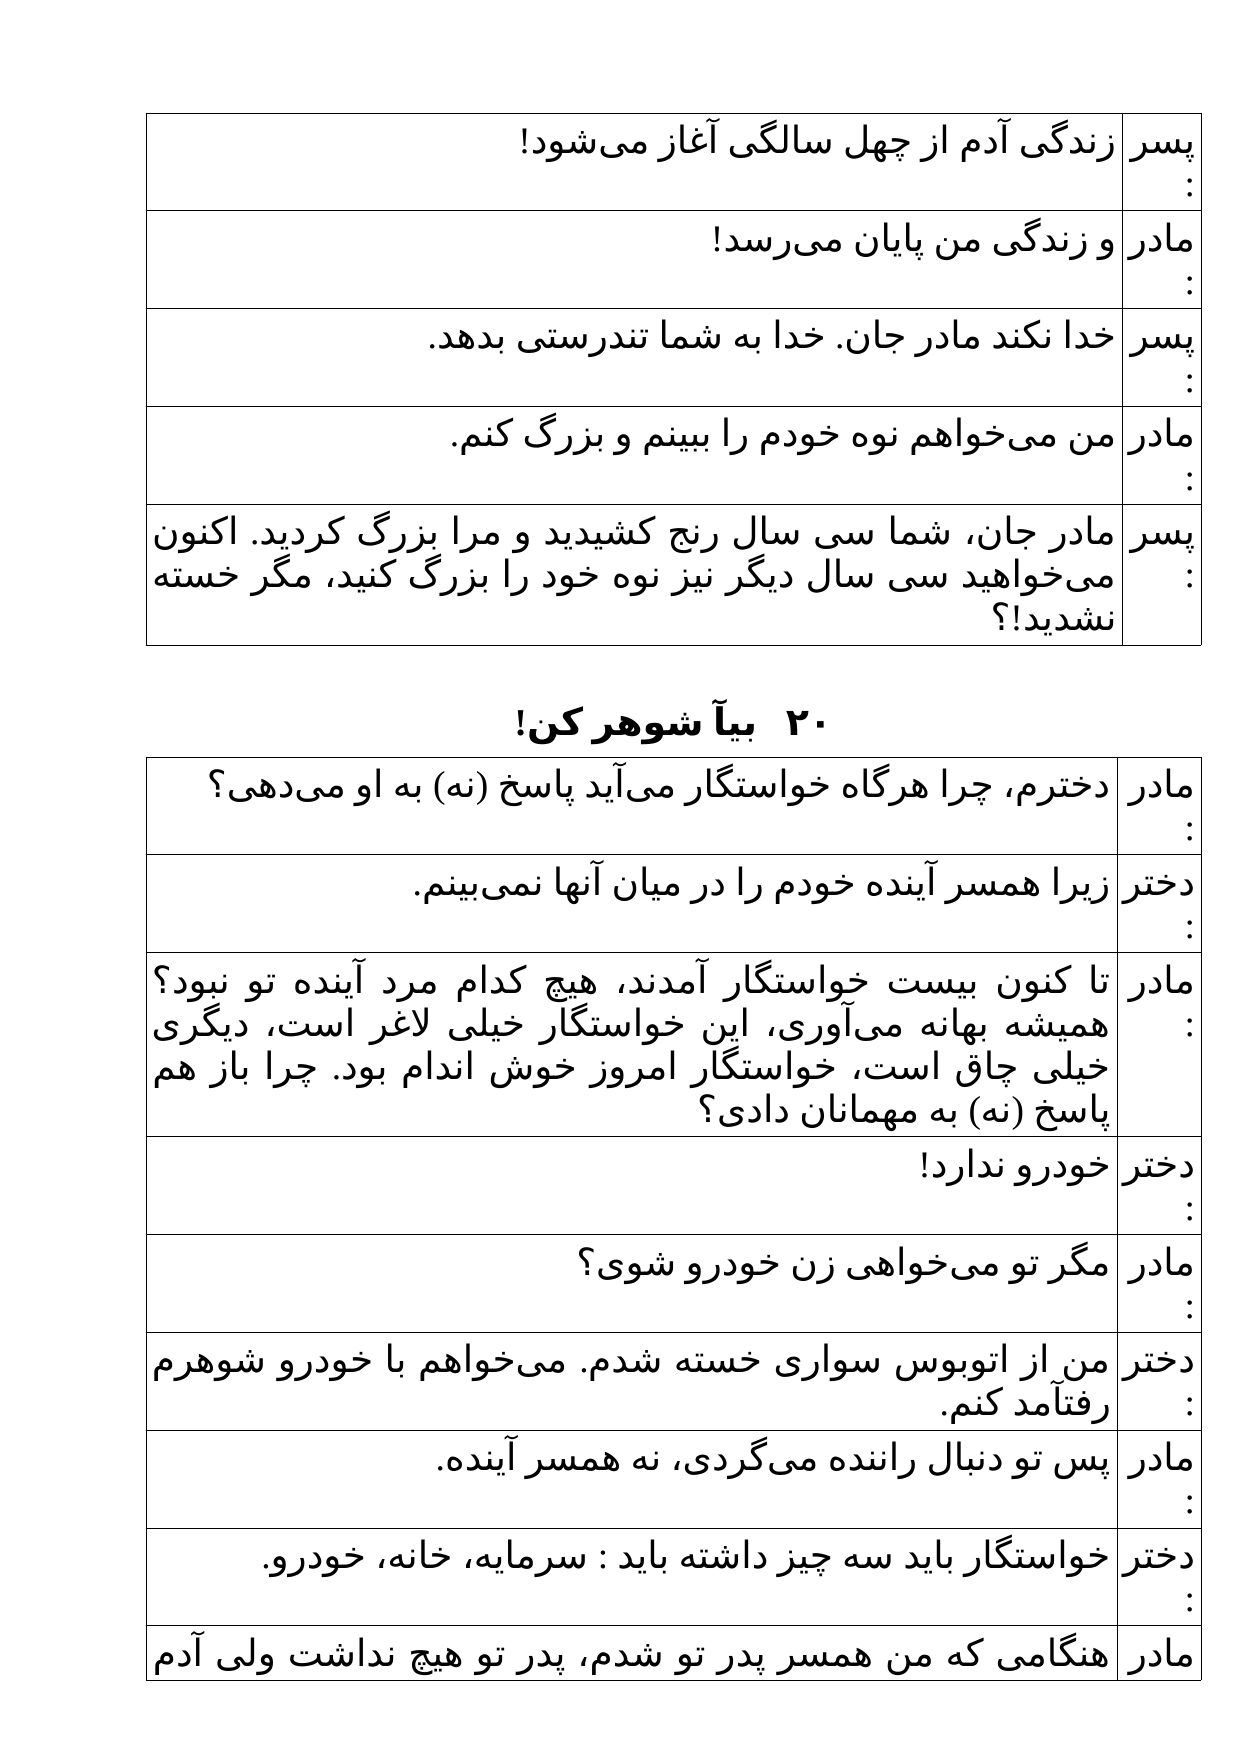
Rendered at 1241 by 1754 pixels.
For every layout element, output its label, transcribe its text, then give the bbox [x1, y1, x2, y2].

table_cell تا کنون بیست خواستگار آمدند، هیچ کدام مرد آینده تو نبود؟ همیشه بهانه می‌آوری، این خواستگار خیلی لاغر است، دیگری خیلی چاق است، خواستگار امروز خوش اندام بود. چرا باز هم پاسخ (نه) به مهمانان دادی؟ [147, 953, 1117, 1136]
table_cell خودرو ندارد! [147, 1137, 1117, 1234]
table_cell زندگی آدم از چهل سالگی آغاز می‌شود! [147, 114, 1122, 210]
table_header دخترم، چرا هرگاه خواستگار می‌آید پاسخ (نه) به او می‌دهی؟ [147, 758, 1117, 854]
table_cell پسر: [1123, 114, 1201, 210]
table_cell خدا نکند مادر جان. خدا به شما تندرستی بدهد. [147, 309, 1122, 406]
table_cell هنگامی که من همسر پدر تو شدم، پدر تو هیچ نداشت ولی آدم خوبی بود و برای همین ۲۵ سال است که با هم زندگی می‌کنیم و جدا نشدیم. [147, 1626, 1117, 1680]
table_cell و زندگی من پایان می‌رسد! [147, 211, 1122, 308]
table_cell مادر: [1123, 211, 1201, 308]
table_cell من می‌خواهم نوه خودم را ببینم و بزرگ کنم. [147, 407, 1122, 504]
table_cell مگر تو می‌خواهی زن خودرو شوی؟ [147, 1235, 1117, 1332]
table_cell دختر: [1118, 1333, 1201, 1430]
subtitle بیآ شوهر کن! [146, 700, 1201, 744]
table_cell من از اتوبوس سواری خسته شدم. می‌خواهم با خودرو شوهرم رفتآمد کنم. [147, 1333, 1117, 1430]
table_cell مادر: [1118, 1431, 1201, 1527]
table_cell مادر [1118, 1626, 1201, 1680]
table_cell خواستگار باید سه چیز داشته باید : سرمایه، خانه، خودرو. [147, 1529, 1117, 1625]
table_cell دختر: [1118, 1529, 1201, 1625]
table_cell زیرا همسر آینده خودم را در میان آنها نمی‌بینم. [147, 855, 1117, 952]
table_cell پس تو دنبال راننده می‌گردی، نه همسر آینده. [147, 1431, 1117, 1527]
table_cell مادر: [1118, 1235, 1201, 1332]
table_header مادر: [1118, 758, 1201, 854]
table_cell مادر: [1118, 953, 1201, 1136]
table_cell پسر: [1123, 505, 1201, 645]
table_cell مادر: [1123, 407, 1201, 504]
table_cell دختر: [1118, 1137, 1201, 1234]
table_cell پسر: [1123, 309, 1201, 406]
table_cell دختر: [1118, 855, 1201, 952]
table_cell مادر جان، شما سی سال رنج کشیدید و مرا بزرگ کردید. اکنون می‌خواهید سی سال دیگر نیز نوه خود را بزرگ کنید، مگر خسته نشدید!؟ [147, 505, 1122, 645]
